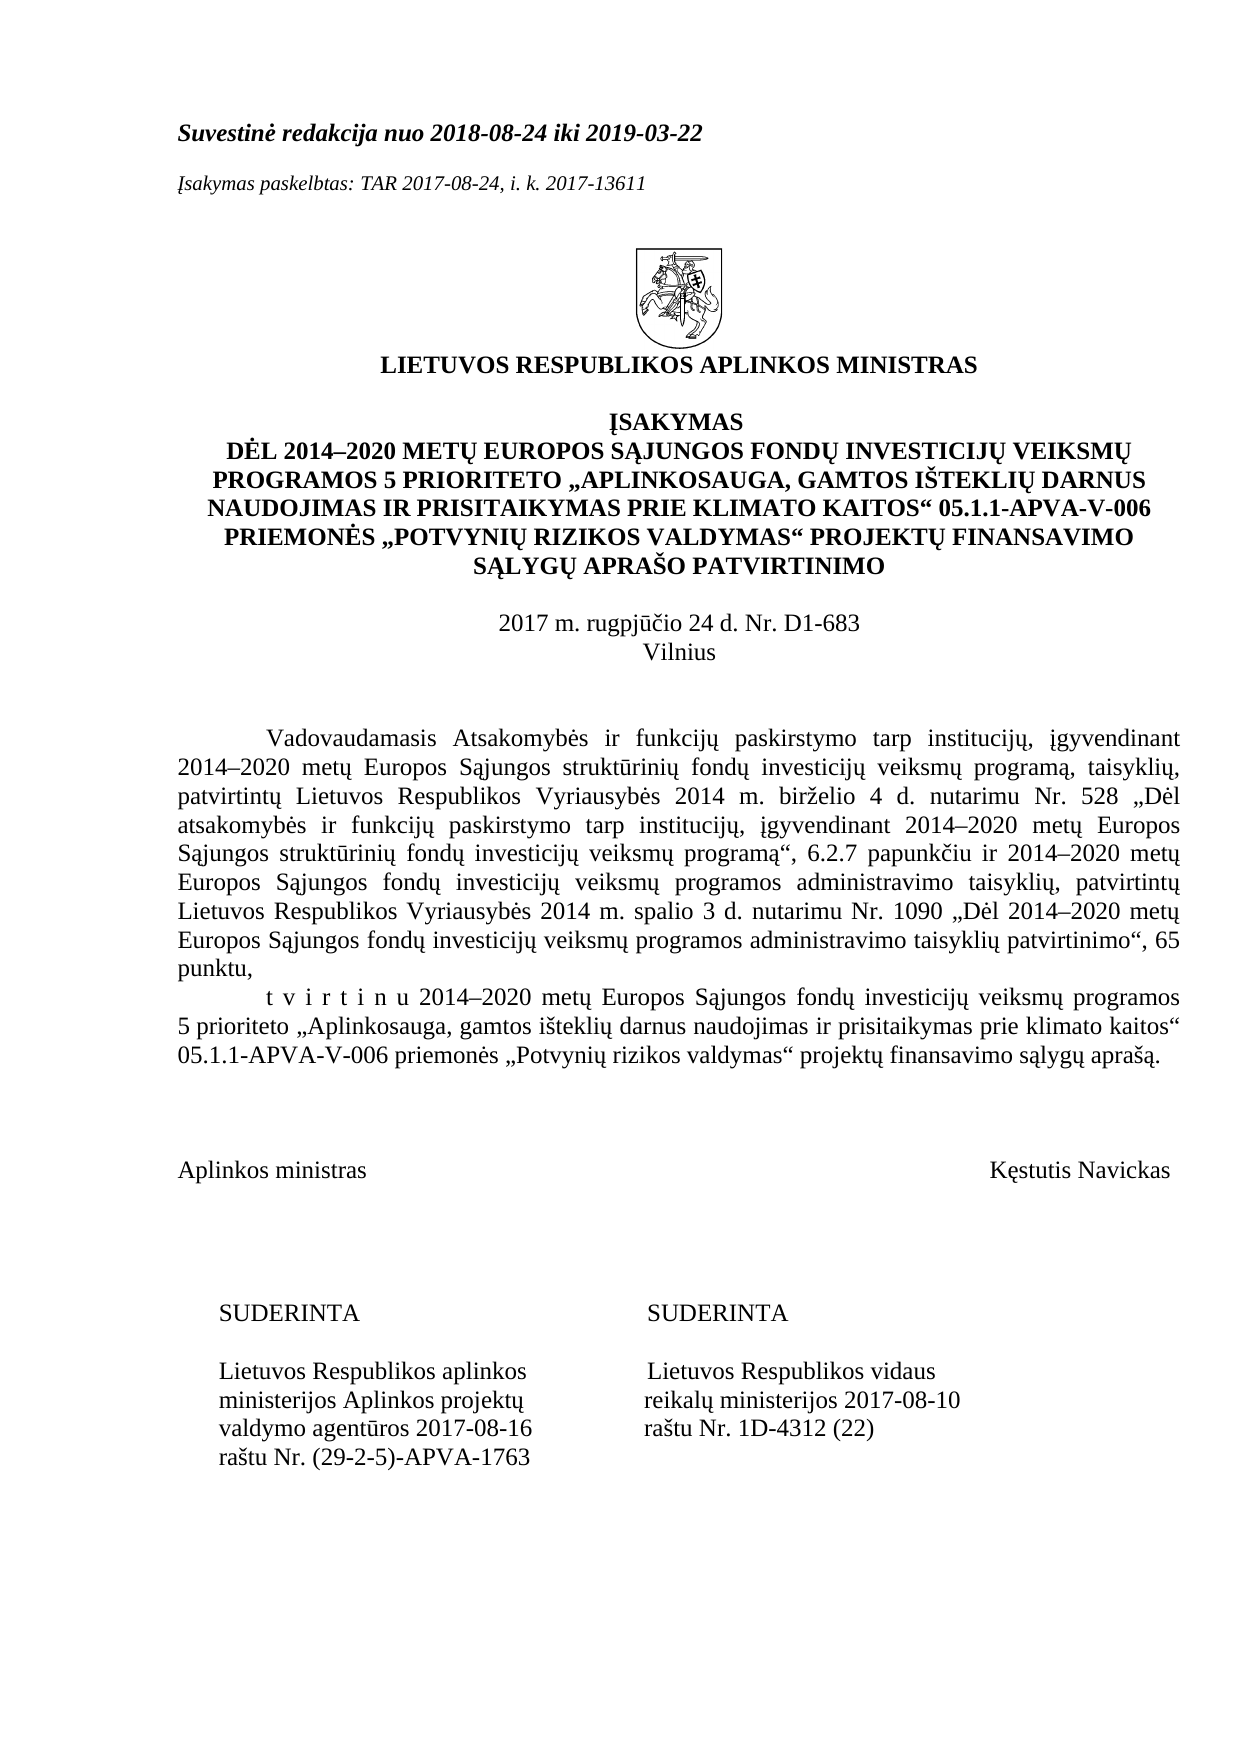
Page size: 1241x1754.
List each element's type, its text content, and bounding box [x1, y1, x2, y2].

text Vilnius [177, 637, 1181, 666]
table_header SUDERINTA [603, 1299, 1136, 1327]
text ĮSAKYMAS [177, 407, 1181, 436]
text 2017 m. rugpjūčio 24 d. Nr. D1-683 [177, 608, 1181, 637]
text Suvestinė redakcija nuo 2018-08-24 iki 2019-03-22 [177, 118, 1181, 147]
text Įsakymas paskelbtas: TAR 2017-08-24, i. k. 2017-13611 [177, 171, 1181, 195]
text DĖL 2014–2020 METŲ EUROPOS SĄJUNGOS FONDŲ INVESTICIJŲ VEIKSMŲ PROGRAMOS 5 prioriteto „Aplinkosauga, gamtos išteklių darnus naudojimas ir prisitaikymas prie klimato kaitos“ 05.1.1-APVA-V-006 priemonės „POTVYNIŲ RIZIKOS VALDYMAS“ PROJEKTŲ FINANSAVIMO SĄLYGŲ APRAŠo patvirtinimo [177, 436, 1181, 580]
text Aplinkos ministras Kęstutis Navickas [177, 1155, 1181, 1183]
text LIETUVOS RESPUBLIKOS APLINKOS MINISTRAS [177, 350, 1181, 378]
text Vadovaudamasis Atsakomybės ir funkcijų paskirstymo tarp institucijų, įgyvendinant 2014–2020 metų Europos Sąjungos struktūrinių fondų investicijų veiksmų programą, taisyklių, patvirtintų Lietuvos Respublikos Vyriausybės 2014 m. birželio 4 d. nutarimu Nr. 528 „Dėl atsakomybės ir funkcijų paskirstymo tarp institucijų, įgyvendinant 2014–2020 metų Europos Sąjungos struktūrinių fondų investicijų veiksmų programą“, 6.2.7 papunkčiu ir 2014–2020 metų Europos Sąjungos fondų investicijų veiksmų programos administravimo taisyklių, patvirtintų Lietuvos Respublikos Vyriausybės 2014 m. spalio 3 d. nutarimu Nr. 1090 „Dėl 2014–2020 metų Europos Sąjungos fondų investicijų veiksmų programos administravimo taisyklių patvirtinimo“, 65 punktu, [177, 723, 1181, 982]
text t v i r t i n u 2014–2020 metų Europos Sąjungos fondų investicijų veiksmų programos 5 prioriteto „Aplinkosauga, gamtos išteklių darnus naudojimas ir prisitaikymas prie klimato kaitos“ 05.1.1-APVA-V-006 priemonės „Potvynių rizikos valdymas“ projektų finansavimo sąlygų aprašą. [177, 982, 1181, 1068]
table_header SUDERINTA [177, 1299, 602, 1327]
table_cell Lietuvos Respublikos vidaus reikalų ministerijos 2017-08-10 raštu Nr. 1D-4312 (22) [603, 1327, 1136, 1500]
table_cell Lietuvos Respublikos aplinkos ministerijos Aplinkos projektų valdymo agentūros 2017-08-16 raštu Nr. (29-2-5)-APVA-1763 [177, 1327, 602, 1500]
